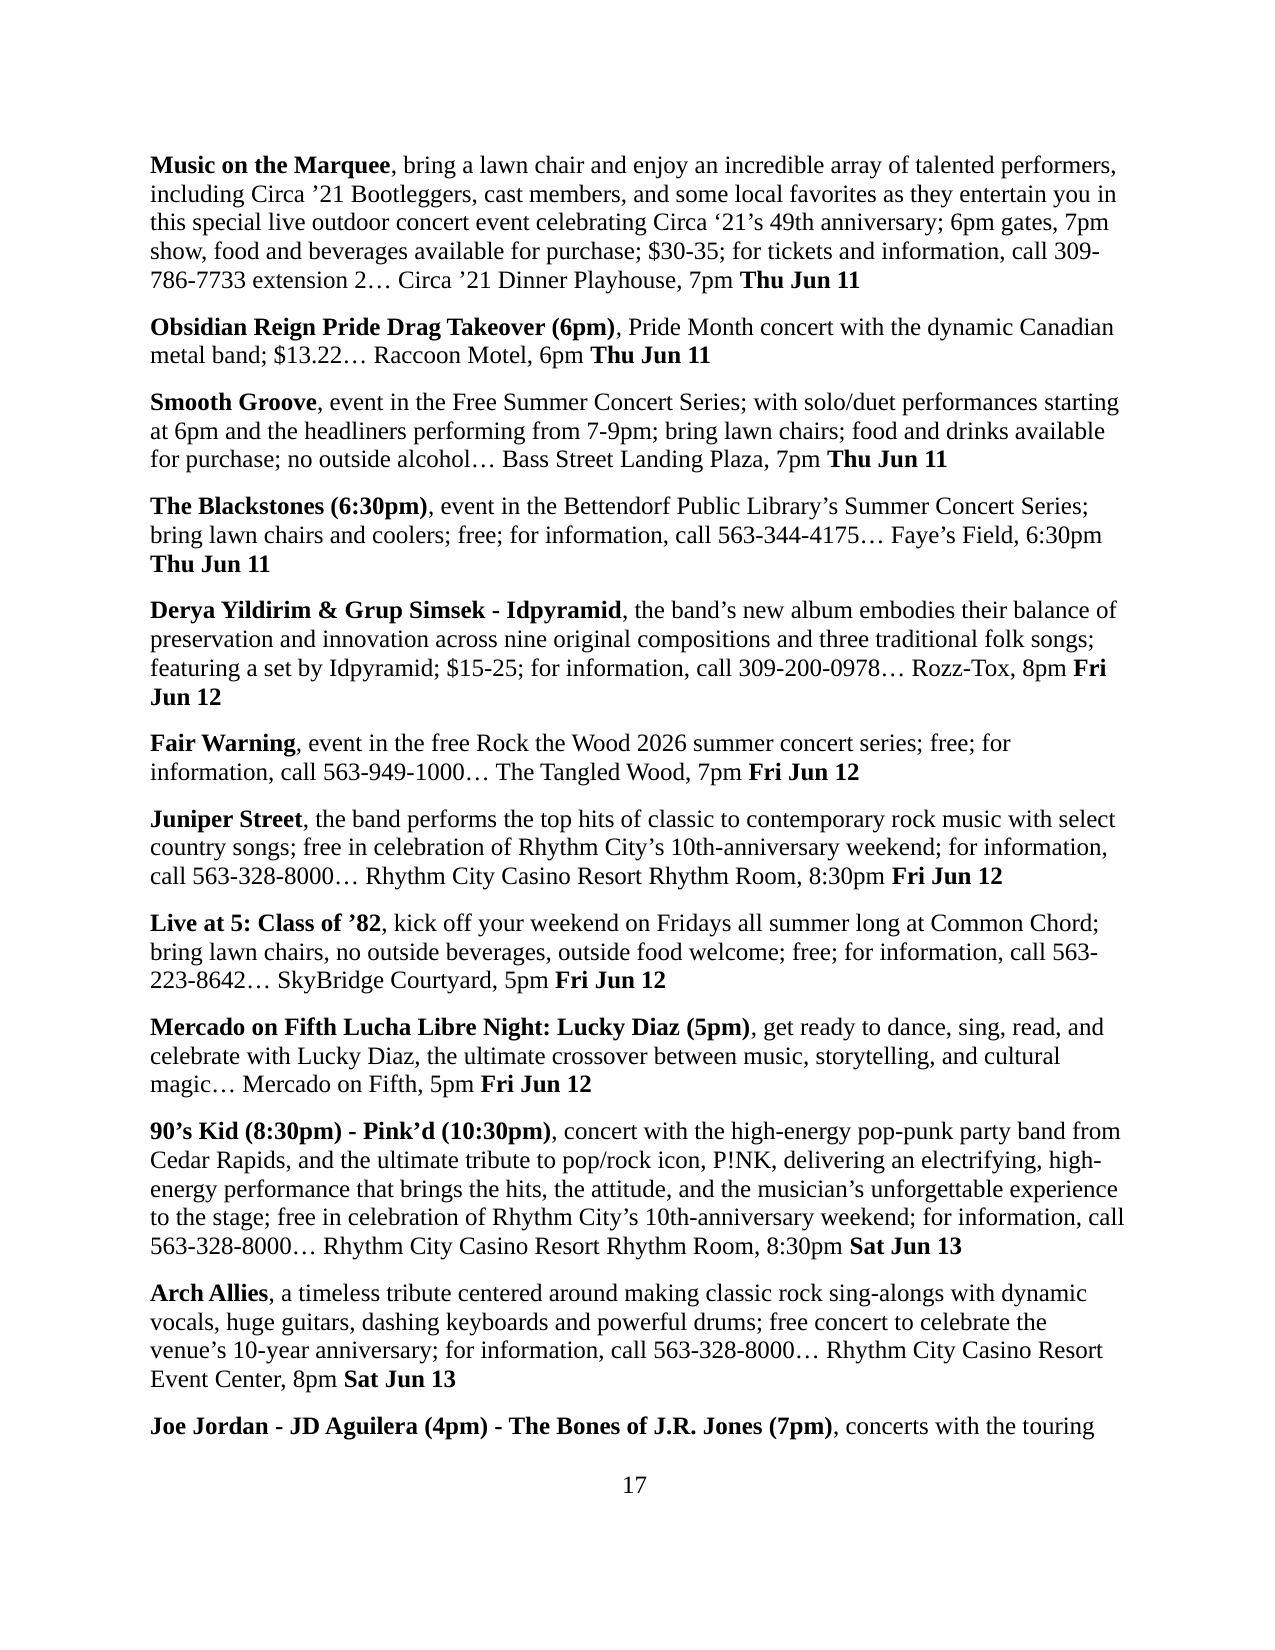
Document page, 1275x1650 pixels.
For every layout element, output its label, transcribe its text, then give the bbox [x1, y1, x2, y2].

text Smooth Groove, event in the Free Summer Concert Series; with solo/duet performances starting at 6pm and the headliners performing from 7-9pm; bring lawn chairs; food and drinks available for purchase; no outside alcohol… Bass Street Landing Plaza, 7pm Thu Jun 11 [150, 387, 1125, 473]
text Juniper Street, the band performs the top hits of classic to contemporary rock music with select country songs; free in celebration of Rhythm City’s 10th-anniversary weekend; for information, call 563-328-8000… Rhythm City Casino Resort Rhythm Room, 8:30pm Fri Jun 12 [150, 804, 1125, 890]
text Mercado on Fifth Lucha Libre Night: Lucky Diaz (5pm), get ready to dance, sing, read, and celebrate with Lucky Diaz, the ultimate crossover between music, storytelling, and cultural magic… Mercado on Fifth, 5pm Fri Jun 12 [150, 1012, 1125, 1098]
text Music on the Marquee, bring a lawn chair and enjoy an incredible array of talented performers, including Circa ’21 Bootleggers, cast members, and some local favorites as they entertain you in this special live outdoor concert event celebrating Circa ‘21’s 49th anniversary; 6pm gates, 7pm show, food and beverages available for purchase; $30-35; for tickets and information, call 309-786-7733 extension 2… Circa ’21 Dinner Playhouse, 7pm Thu Jun 11 [150, 150, 1125, 294]
text Fair Warning, event in the free Rock the Wood 2026 summer concert series; free; for information, call 563-949-1000… The Tangled Wood, 7pm Fri Jun 12 [150, 728, 1125, 786]
text The Blackstones (6:30pm), event in the Bettendorf Public Library’s Summer Concert Series; bring lawn chairs and coolers; free; for information, call 563-344-4175… Faye’s Field, 6:30pm Thu Jun 11 [150, 491, 1125, 577]
text Arch Allies, a timeless tribute centered around making classic rock sing-alongs with dynamic vocals, huge guitars, dashing keyboards and powerful drums; free concert to celebrate the venue’s 10-year anniversary; for information, call 563-328-8000… Rhythm City Casino Resort Event Center, 8pm Sat Jun 13 [150, 1278, 1125, 1393]
text Live at 5: Class of ’82, kick off your weekend on Fridays all summer long at Common Chord; bring lawn chairs, no outside beverages, outside food welcome; free; for information, call 563-223-8642… SkyBridge Courtyard, 5pm Fri Jun 12 [150, 908, 1125, 994]
text Joe Jordan - JD Aguilera (4pm) - The Bones of J.R. Jones (7pm), concerts with the touring [150, 1411, 1125, 1439]
text 90’s Kid (8:30pm) - Pink’d (10:30pm), concert with the high-energy pop-punk party band from Cedar Rapids, and the ultimate tribute to pop/rock icon, P!NK, delivering an electrifying, high-energy performance that brings the hits, the attitude, and the musician’s unforgettable experience to the stage; free in celebration of Rhythm City’s 10th-anniversary weekend; for information, call 563-328-8000… Rhythm City Casino Resort Rhythm Room, 8:30pm Sat Jun 13 [150, 1116, 1125, 1260]
text Derya Yildirim & Grup Simsek - Idpyramid, the band’s new album embodies their balance of preservation and innovation across nine original compositions and three traditional folk songs; featuring a set by Idpyramid; $15-25; for information, call 309-200-0978… Rozz-Tox, 8pm Fri Jun 12 [150, 595, 1125, 710]
text Obsidian Reign Pride Drag Takeover (6pm), Pride Month concert with the dynamic Canadian metal band; $13.22… Raccoon Motel, 6pm Thu Jun 11 [150, 312, 1125, 369]
